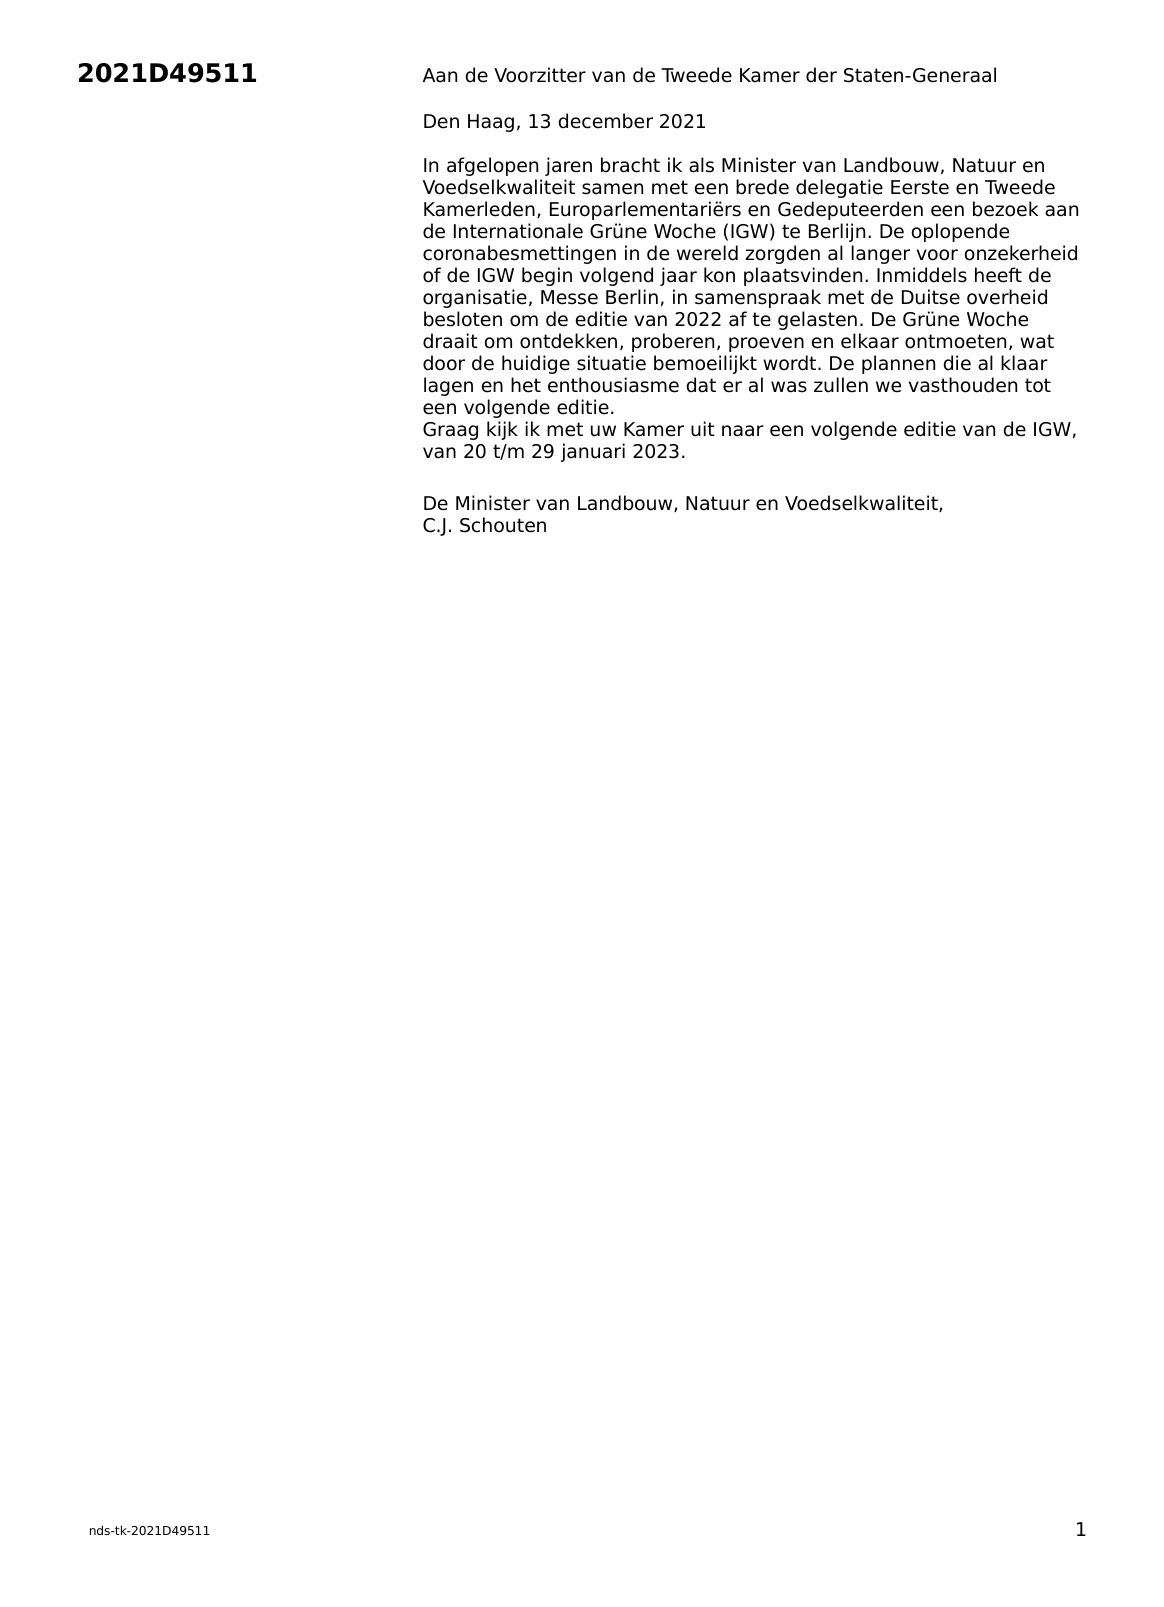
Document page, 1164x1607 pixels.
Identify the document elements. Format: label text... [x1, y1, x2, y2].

text Graag kijk ik met uw Kamer uit naar een volgende editie van de IGW, van 20 t/m 29 januari 2023. [422, 419, 1087, 463]
text De Minister van Landbouw, Natuur en Voedselkwaliteit, C.J. Schouten [422, 493, 1087, 537]
text In afgelopen jaren bracht ik als Minister van Landbouw, Natuur en Voedselkwaliteit samen met een brede delegatie Eerste en Tweede Kamerleden, Europarlementariërs en Gedeputeerden een bezoek aan de Internationale Grüne Woche (IGW) te Berlijn. De oplopende coronabesmettingen in de wereld zorgden al langer voor onzekerheid of de IGW begin volgend jaar kon plaatsvinden. Inmiddels heeft de organisatie, Messe Berlin, in samenspraak met de Duitse overheid besloten om de editie van 2022 af te gelasten. De Grüne Woche draait om ontdekken, proberen, proeven en elkaar ontmoeten, wat door de huidige situatie bemoeilijkt wordt. De plannen die al klaar lagen en het enthousiasme dat er al was zullen we vasthouden tot een volgende editie. [422, 155, 1087, 419]
text nds-tk-2021D49511 [88, 1524, 323, 1538]
text 2021D49511 Aan de Voorzitter van de Tweede Kamer der Staten-Generaal [77, 59, 1087, 89]
text Den Haag, 13 december 2021 [422, 111, 1087, 133]
